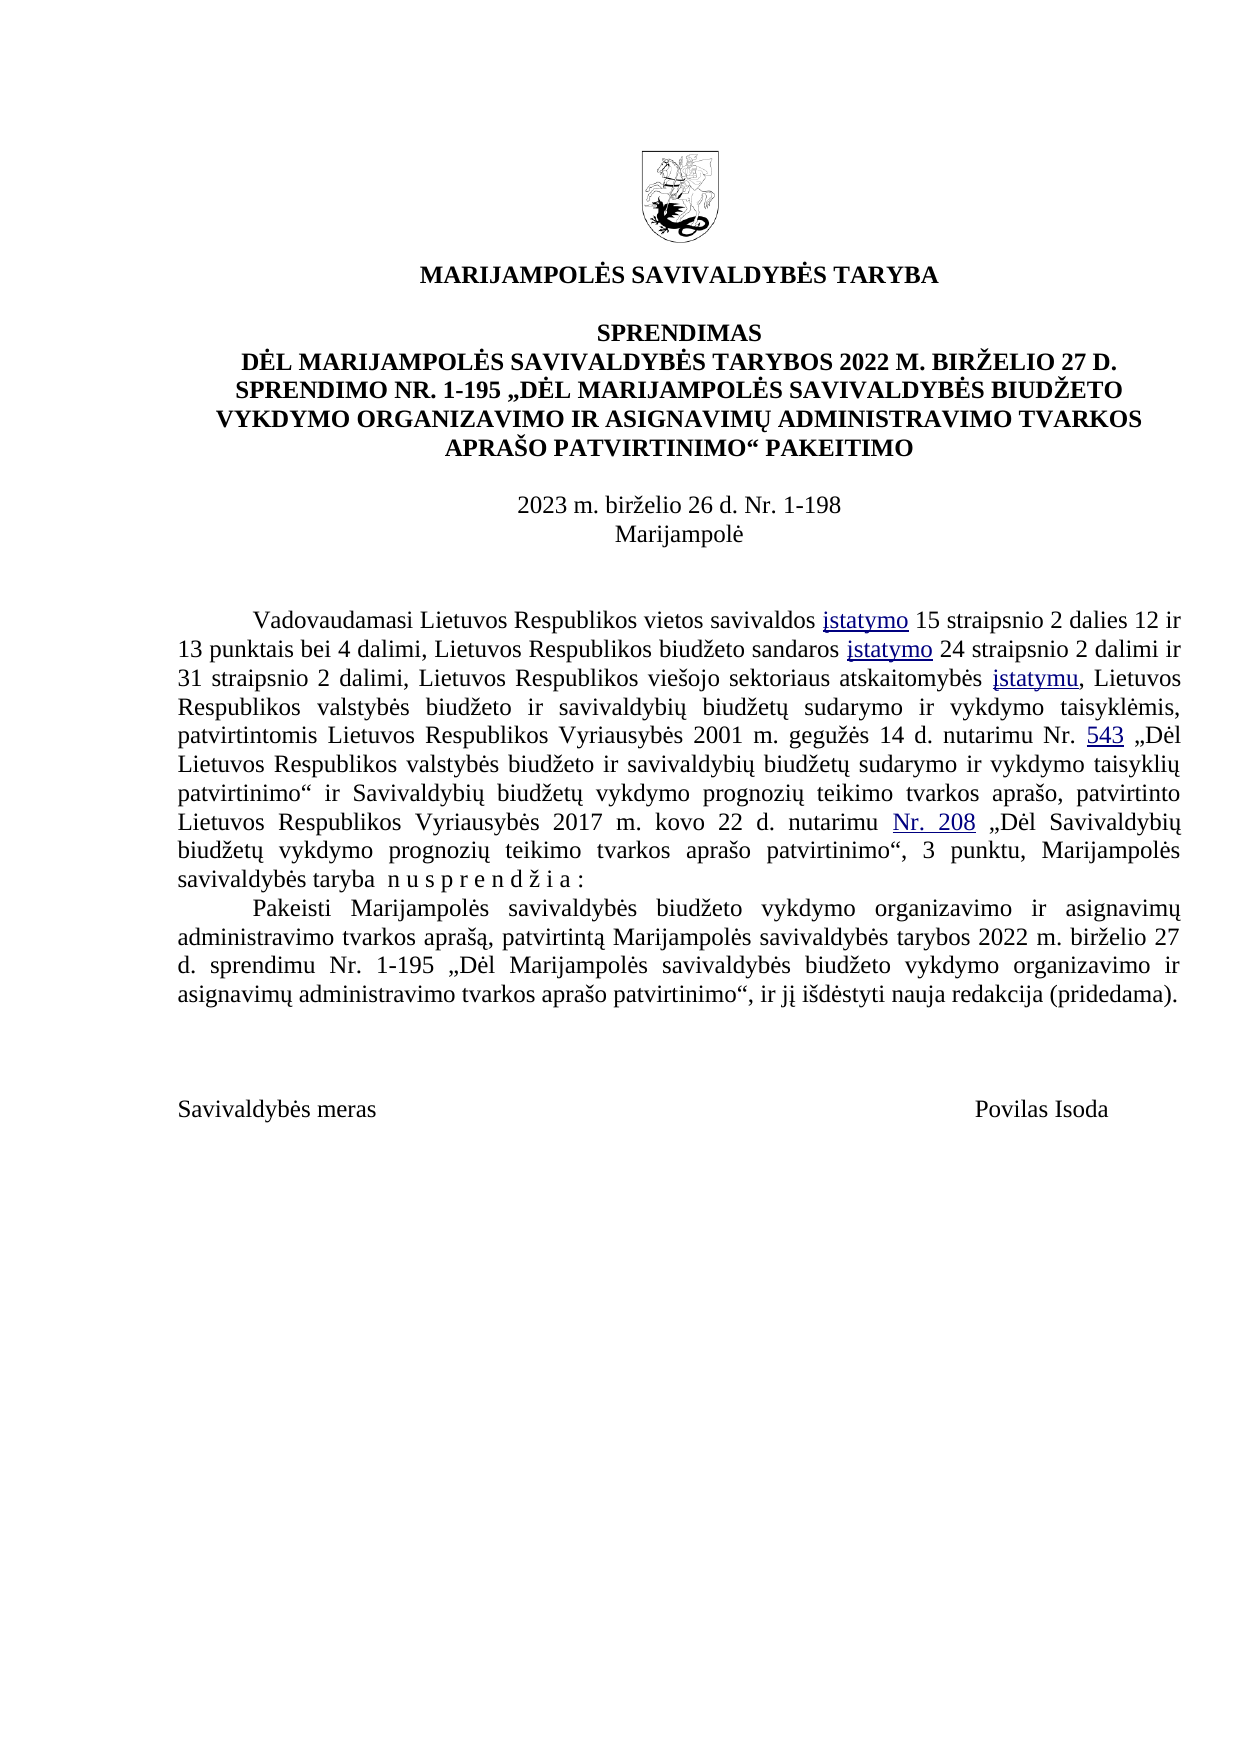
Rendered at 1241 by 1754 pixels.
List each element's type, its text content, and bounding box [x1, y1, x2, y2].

text Marijampolė [177, 519, 1181, 548]
text DĖL MARIJAMPOLĖS SAVIVALDYBĖS TARYBOS 2022 M. BIRŽELIO 27 D. SPRENDIMO NR. 1-195 „DĖL MARIJAMPOLĖS SAVIVALDYBĖS BIUDŽETO VYKDYMO ORGANIZAVIMO IR ASIGNAVIMŲ ADMINISTRAVIMO TVARKOS APRAŠO PATVIRTINIMO“ PAKEITIMO [177, 347, 1181, 462]
text SPRENDIMAS [177, 318, 1181, 347]
text Savivaldybės meras Povilas Isoda [177, 1094, 1181, 1123]
text Pakeisti Marijampolės savivaldybės biudžeto vykdymo organizavimo ir asignavimų administravimo tvarkos aprašą, patvirtintą Marijampolės savivaldybės tarybos 2022 m. birželio 27 d. sprendimu Nr. 1-195 „Dėl Marijampolės savivaldybės biudžeto vykdymo organizavimo ir asignavimų administravimo tvarkos aprašo patvirtinimo“, ir jį išdėstyti nauja redakcija (pridedama). [177, 893, 1181, 1008]
text MARIJAMPOLĖS SAVIVALDYBĖS TARYBA [177, 260, 1181, 289]
text Vadovaudamasi Lietuvos Respublikos vietos savivaldos įstatymo 15 straipsnio 2 dalies 12 ir 13 punktais bei 4 dalimi, Lietuvos Respublikos biudžeto sandaros įstatymo 24 straipsnio 2 dalimi ir 31 straipsnio 2 dalimi, Lietuvos Respublikos viešojo sektoriaus atskaitomybės įstatymu, Lietuvos Respublikos valstybės biudžeto ir savivaldybių biudžetų sudarymo ir vykdymo taisyklėmis, patvirtintomis Lietuvos Respublikos Vyriausybės 2001 m. gegužės 14 d. nutarimu Nr. 543 „Dėl Lietuvos Respublikos valstybės biudžeto ir savivaldybių biudžetų sudarymo ir vykdymo taisyklių patvirtinimo“ ir Savivaldybių biudžetų vykdymo prognozių teikimo tvarkos aprašo, patvirtinto Lietuvos Respublikos Vyriausybės 2017 m. kovo 22 d. nutarimu Nr. 208 „Dėl Savivaldybių biudžetų vykdymo prognozių teikimo tvarkos aprašo patvirtinimo“, 3 punktu, Marijampolės savivaldybės taryba nusprendžia: [177, 605, 1181, 893]
text 2023 m. birželio 26 d. Nr. 1-198 [177, 490, 1181, 519]
